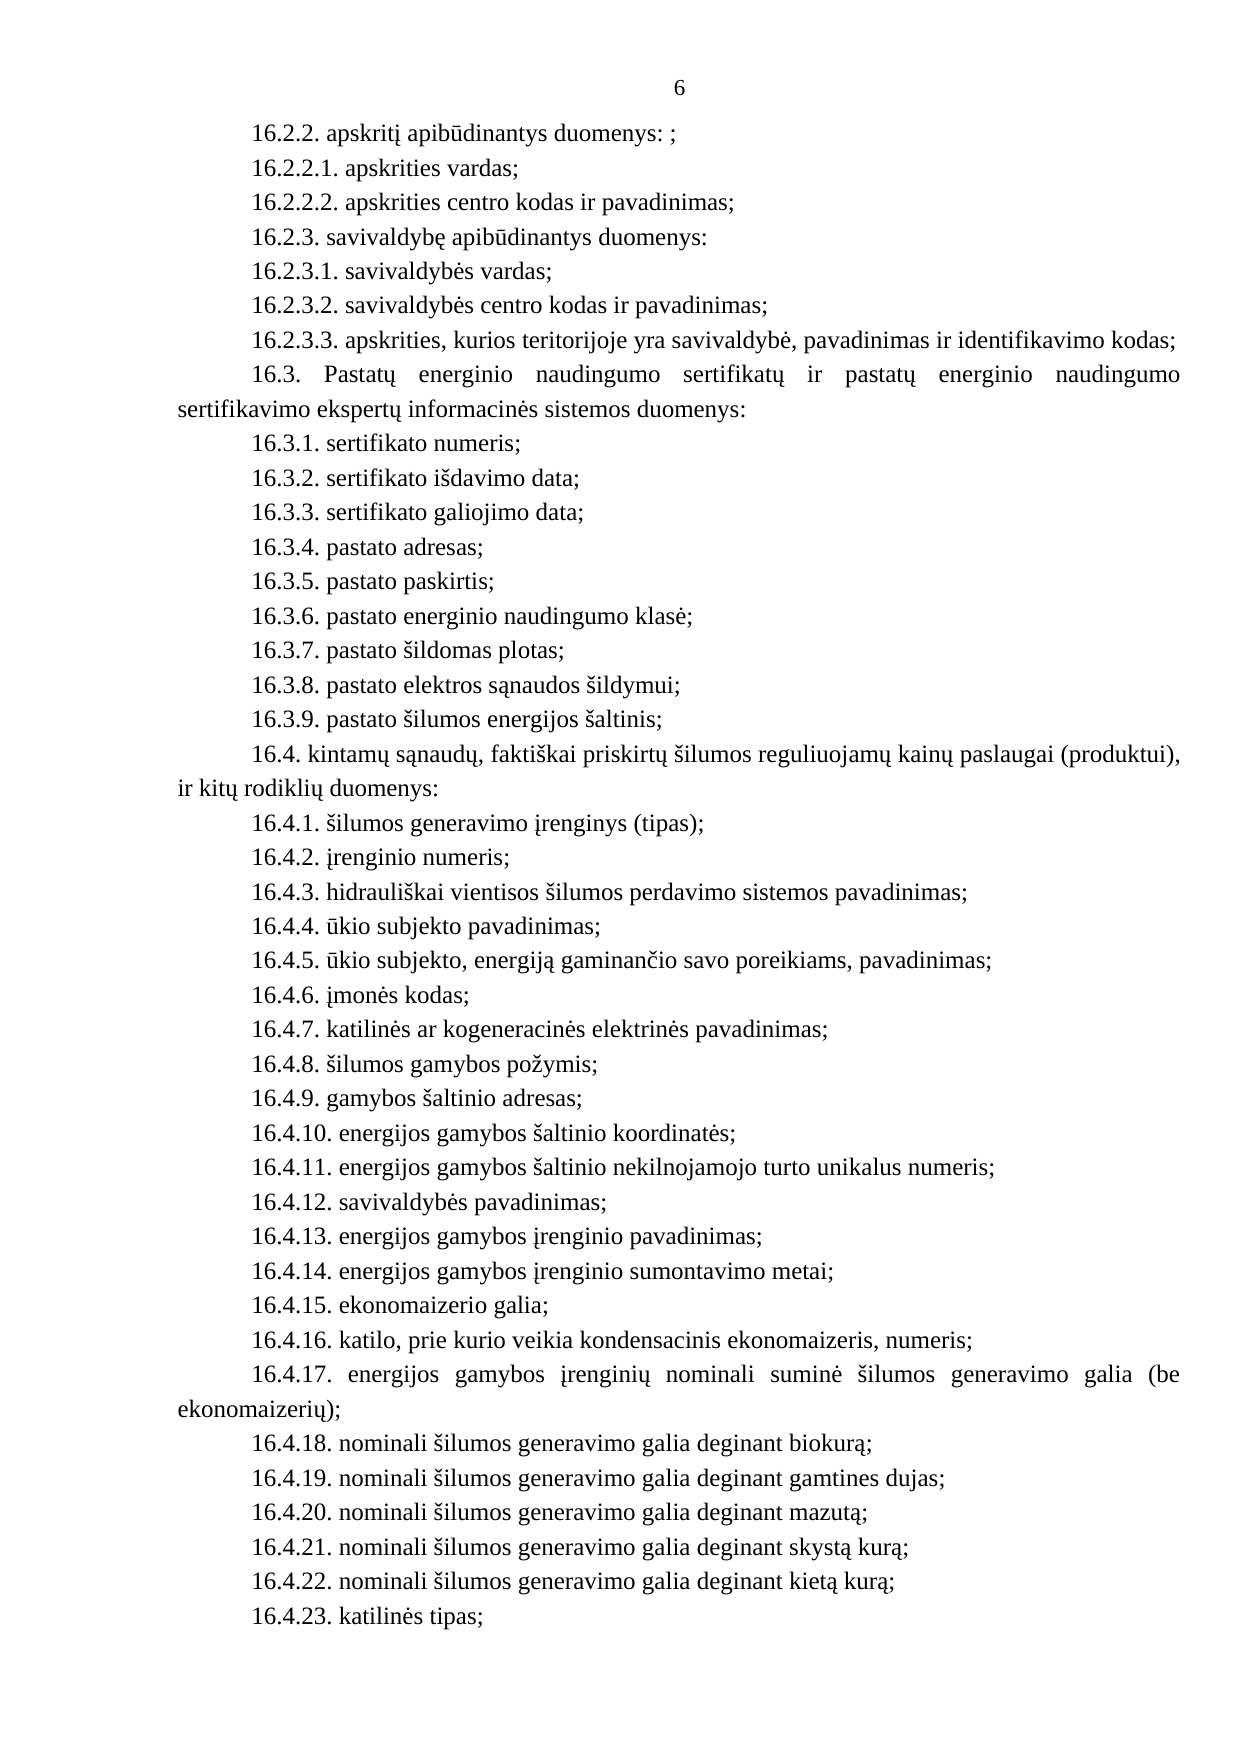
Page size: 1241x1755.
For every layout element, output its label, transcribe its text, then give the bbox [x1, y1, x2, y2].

text 16.4. kintamų sąnaudų, faktiškai priskirtų šilumos reguliuojamų kainų paslaugai (produktui), ir kitų rodiklių duomenys: [177, 739, 1181, 802]
text 16.4.19. nominali šilumos generavimo galia deginant gamtines dujas; [177, 1463, 1181, 1492]
text 16.4.6. įmonės kodas; [177, 980, 1181, 1009]
text 16.4.22. nominali šilumos generavimo galia deginant kietą kurą; [177, 1566, 1181, 1595]
text 16.4.9. gamybos šaltinio adresas; [177, 1083, 1181, 1112]
text 16.4.13. energijos gamybos įrenginio pavadinimas; [177, 1221, 1181, 1250]
text 16.4.20. nominali šilumos generavimo galia deginant mazutą; [177, 1497, 1181, 1526]
text 16.4.12. savivaldybės pavadinimas; [177, 1187, 1181, 1216]
text 16.4.3. hidrauliškai vientisos šilumos perdavimo sistemos pavadinimas; [177, 877, 1181, 905]
text 16.3.5. pastato paskirtis; [177, 566, 1181, 595]
text 16.2.2. apskritį apibūdinantys duomenys: ; [177, 118, 1181, 147]
text 16.4.11. energijos gamybos šaltinio nekilnojamojo turto unikalus numeris; [177, 1152, 1181, 1181]
text 16.4.8. šilumos gamybos požymis; [177, 1049, 1181, 1078]
text 16.4.2. įrenginio numeris; [177, 842, 1181, 871]
text 16.3.8. pastato elektros sąnaudos šildymui; [177, 670, 1181, 698]
text 16.3.1. sertifikato numeris; [177, 428, 1181, 457]
text 16.4.21. nominali šilumos generavimo galia deginant skystą kurą; [177, 1532, 1181, 1561]
text 16.2.3.3. apskrities, kurios teritorijoje yra savivaldybė, pavadinimas ir identifikavimo kodas; [177, 325, 1181, 354]
text 16.4.10. energijos gamybos šaltinio koordinatės; [177, 1118, 1181, 1147]
text 16.4.16. katilo, prie kurio veikia kondensacinis ekonomaizeris, numeris; [177, 1325, 1181, 1354]
text 16.3. Pastatų energinio naudingumo sertifikatų ir pastatų energinio naudingumo sertifikavimo ekspertų informacinės sistemos duomenys: [177, 359, 1181, 423]
text 16.3.9. pastato šilumos energijos šaltinis; [177, 704, 1181, 733]
text 16.3.2. sertifikato išdavimo data; [177, 463, 1181, 492]
text 16.4.23. katilinės tipas; [177, 1601, 1181, 1629]
text 16.2.3. savivaldybę apibūdinantys duomenys: [177, 222, 1181, 250]
text 16.4.18. nominali šilumos generavimo galia deginant biokurą; [177, 1428, 1181, 1457]
text 16.2.3.1. savivaldybės vardas; [177, 256, 1181, 285]
text 16.4.17. energijos gamybos įrenginių nominali suminė šilumos generavimo galia (be ekonomaizerių); [177, 1359, 1181, 1423]
text 16.3.6. pastato energinio naudingumo klasė; [177, 601, 1181, 629]
text 16.3.4. pastato adresas; [177, 532, 1181, 561]
text 16.4.15. ekonomaizerio galia; [177, 1290, 1181, 1319]
text 16.3.7. pastato šildomas plotas; [177, 635, 1181, 664]
text 16.4.14. energijos gamybos įrenginio sumontavimo metai; [177, 1256, 1181, 1285]
text 16.3.3. sertifikato galiojimo data; [177, 497, 1181, 526]
text 16.2.2.2. apskrities centro kodas ir pavadinimas; [177, 187, 1181, 216]
text 16.4.1. šilumos generavimo įrenginys (tipas); [177, 808, 1181, 836]
text 16.4.5. ūkio subjekto, energiją gaminančio savo poreikiams, pavadinimas; [177, 946, 1181, 974]
text 16.2.2.1. apskrities vardas; [177, 153, 1181, 181]
text 16.4.4. ūkio subjekto pavadinimas; [177, 911, 1181, 940]
text 16.2.3.2. savivaldybės centro kodas ir pavadinimas; [177, 291, 1181, 319]
text 16.4.7. katilinės ar kogeneracinės elektrinės pavadinimas; [177, 1014, 1181, 1043]
